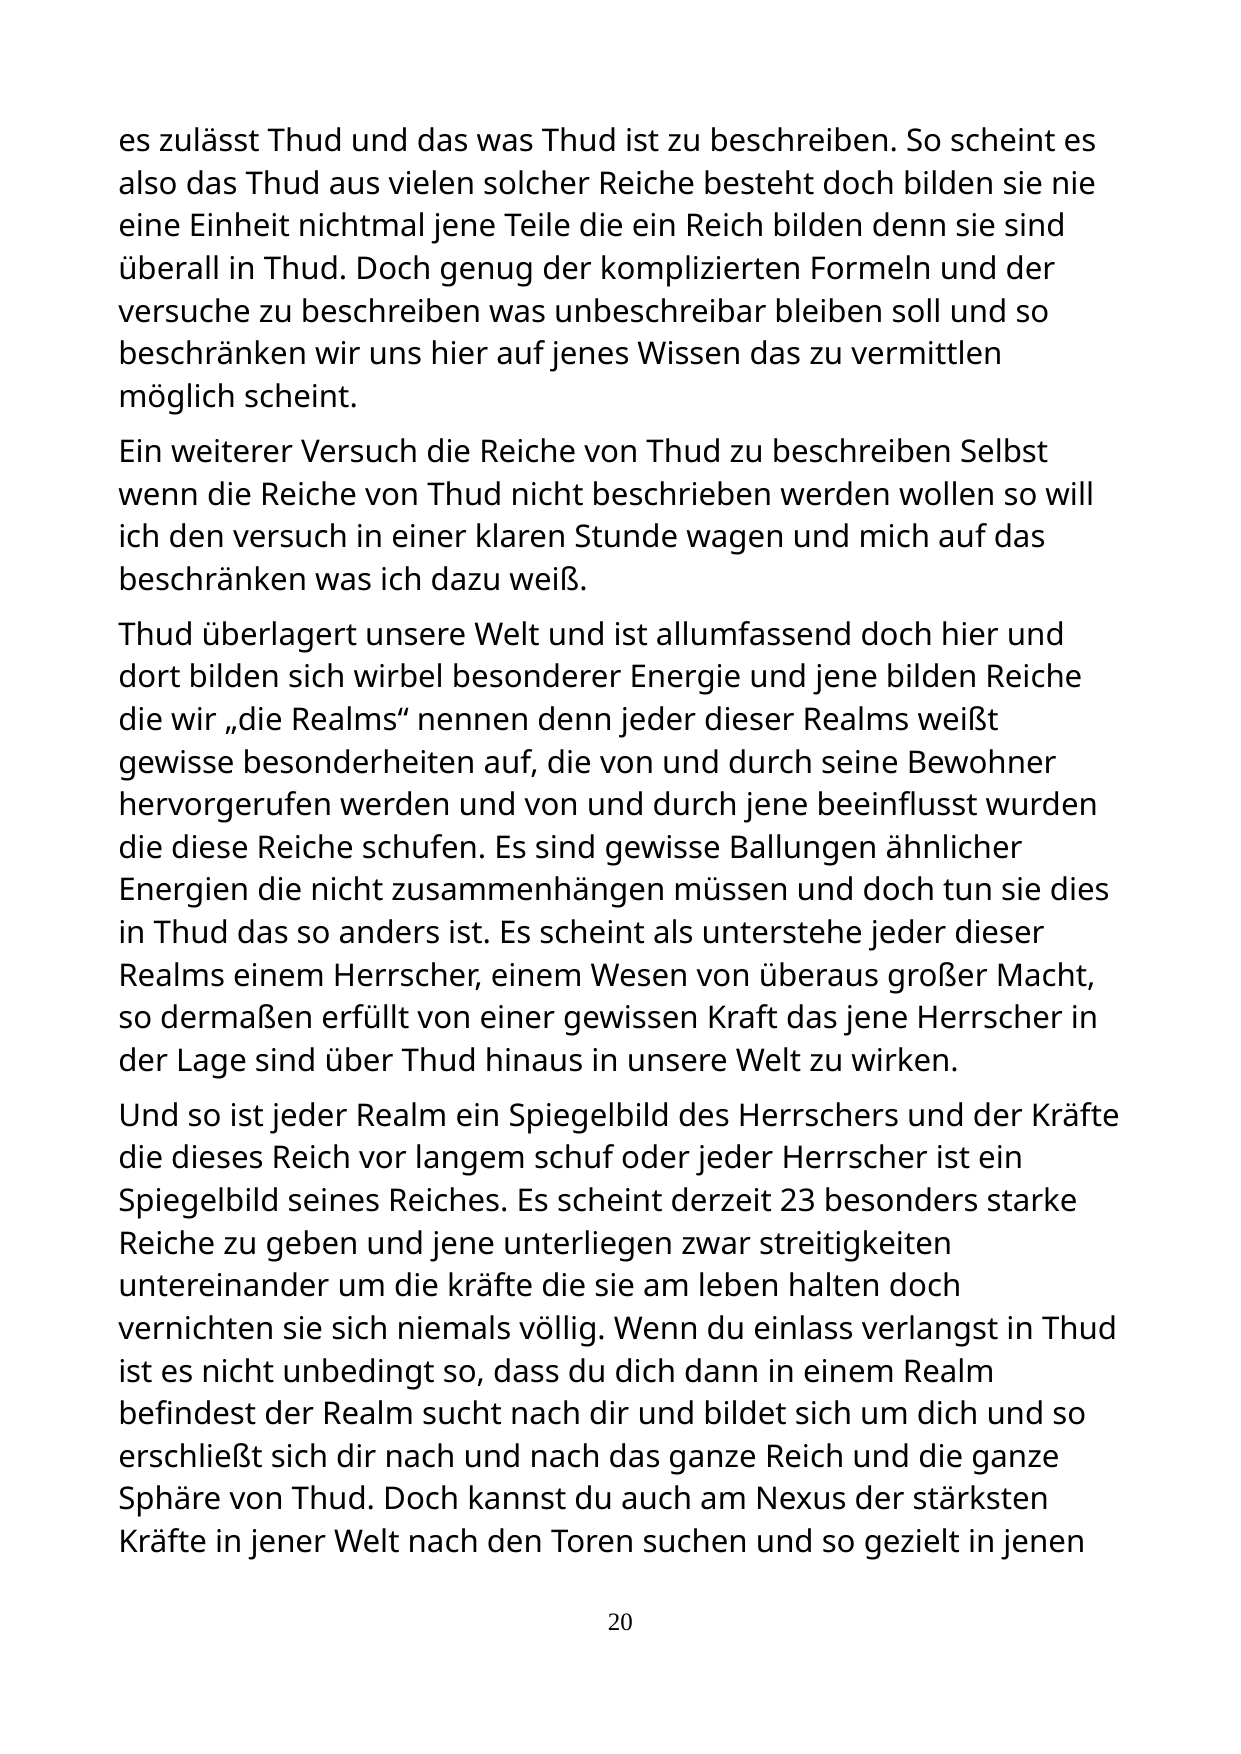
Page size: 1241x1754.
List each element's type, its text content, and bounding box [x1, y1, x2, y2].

text es zulässt Thud und das was Thud ist zu beschreiben. So scheint es also das Thud aus vielen solcher Reiche besteht doch bilden sie nie eine Einheit nichtmal jene Teile die ein Reich bilden denn sie sind überall in Thud. Doch genug der komplizierten Formeln und der versuche zu beschreiben was unbeschreibar bleiben soll und so beschränken wir uns hier auf jenes Wissen das zu vermittlen möglich scheint. [118, 118, 1122, 416]
text Und so ist jeder Realm ein Spiegelbild des Herrschers und der Kräfte die dieses Reich vor langem schuf oder jeder Herrscher ist ein Spiegelbild seines Reiches. Es scheint derzeit 23 besonders starke Reiche zu geben und jene unterliegen zwar streitigkeiten untereinander um die kräfte die sie am leben halten doch vernichten sie sich niemals völlig. Wenn du einlass verlangst in Thud ist es nicht unbedingt so, dass du dich dann in einem Realm befindest der Realm sucht nach dir und bildet sich um dich und so erschließt sich dir nach und nach das ganze Reich und die ganze Sphäre von Thud. Doch kannst du auch am Nexus der stärksten Kräfte in jener Welt nach den Toren suchen und so gezielt in jenen [118, 1093, 1122, 1562]
text Ein weiterer Versuch die Reiche von Thud zu beschreiben Selbst wenn die Reiche von Thud nicht beschrieben werden wollen so will ich den versuch in einer klaren Stunde wagen und mich auf das beschränken was ich dazu weiß. [118, 429, 1122, 599]
text Thud überlagert unsere Welt und ist allumfassend doch hier und dort bilden sich wirbel besonderer Energie und jene bilden Reiche die wir „die Realms“ nennen denn jeder dieser Realms weißt gewisse besonderheiten auf, die von und durch seine Bewohner hervorgerufen werden und von und durch jene beeinflusst wurden die diese Reiche schufen. Es sind gewisse Ballungen ähnlicher Energien die nicht zusammenhängen müssen und doch tun sie dies in Thud das so anders ist. Es scheint als unterstehe jeder dieser Realms einem Herrscher, einem Wesen von überaus großer Macht, so dermaßen erfüllt von einer gewissen Kraft das jene Herrscher in der Lage sind über Thud hinaus in unsere Welt zu wirken. [118, 612, 1122, 1080]
